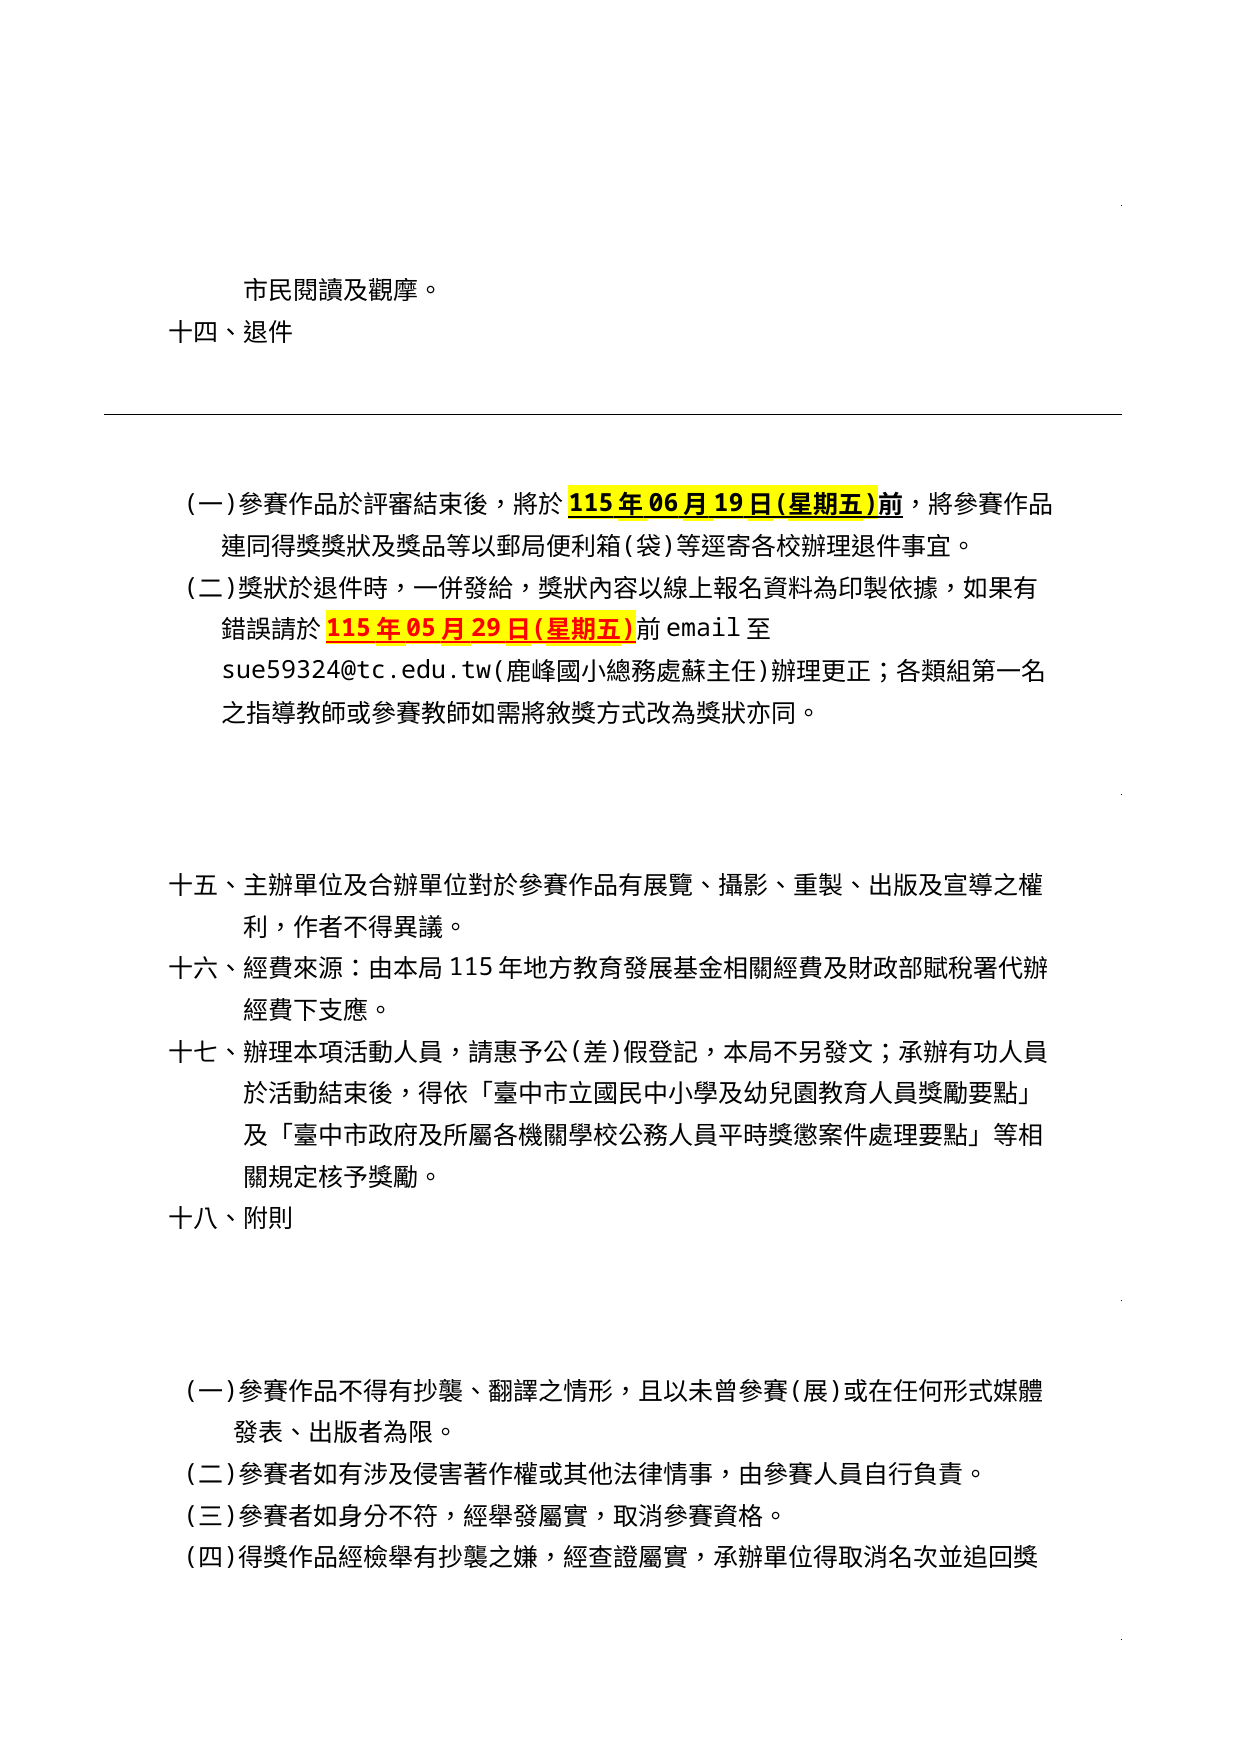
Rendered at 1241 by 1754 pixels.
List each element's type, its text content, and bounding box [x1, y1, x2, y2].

text 十五、主辦單位及合辦單位對於參賽作品有展覽、攝影、重製、出版及宣導之權利，作者不得異議。 [104, 801, 1121, 884]
text (四)得獎作品經檢舉有抄襲之嫌，經查證屬實，承辦單位得取消名次並追回獎項。 [119, 1473, 1121, 1639]
text 十七、辦理本項活動人員，請惠予公(差)假登記，本局不另發文；承辦有功人員於活動結束後，得依「臺中市立國民中小學及幼兒園教育人員獎勵要點」及「臺中市政府及所屬各機關學校公務人員平時獎懲案件處理要點」等相關規定核予獎勵。 [104, 967, 1121, 1134]
text 十六、經費來源：由本局115年地方教育發展基金相關經費及財政部賦稅署代辦經費下支應。 [104, 884, 1121, 967]
text 十三、觀摩與推廣：優秀得獎作品將以數位化電子書或重製等形式進行觀摩與推廣，電子書部分，將建置於本市學生美術競賽成果暨報名網，提供師生及市民閱讀及觀摩。 [104, 207, 1121, 247]
text (一)參賽作品不得有抄襲、翻譯之情形，且以未曾參賽(展)或在任何形式媒體發表、出版者為限。 [119, 1307, 1121, 1389]
text 十八、附則 [104, 1134, 1121, 1300]
text 十四、退件 [104, 247, 1121, 413]
text (二)參賽者如有涉及侵害著作權或其他法律情事，由參賽人員自行負責。 [119, 1389, 1121, 1431]
text (三)參賽者如身分不符，經舉發屬實，取消參賽資格。 [119, 1431, 1121, 1473]
text (二)獎狀於退件時，一併發給，獎狀內容以線上報名資料為印製依據，如果有錯誤請於115年05月29日(星期五)前email至sue59324@tc.edu.tw(鹿峰國小總務處蘇主任)辦理更正；各類組第一名之指導教師或參賽教師如需將敘獎方式改為獎狀亦同。 [119, 503, 1121, 794]
text (一)參賽作品於評審結束後，將於115年06月19日(星期五)前，將參賽作品連同得獎獎狀及獎品等以郵局便利箱(袋)等逕寄各校辦理退件事宜。 [119, 421, 1121, 503]
